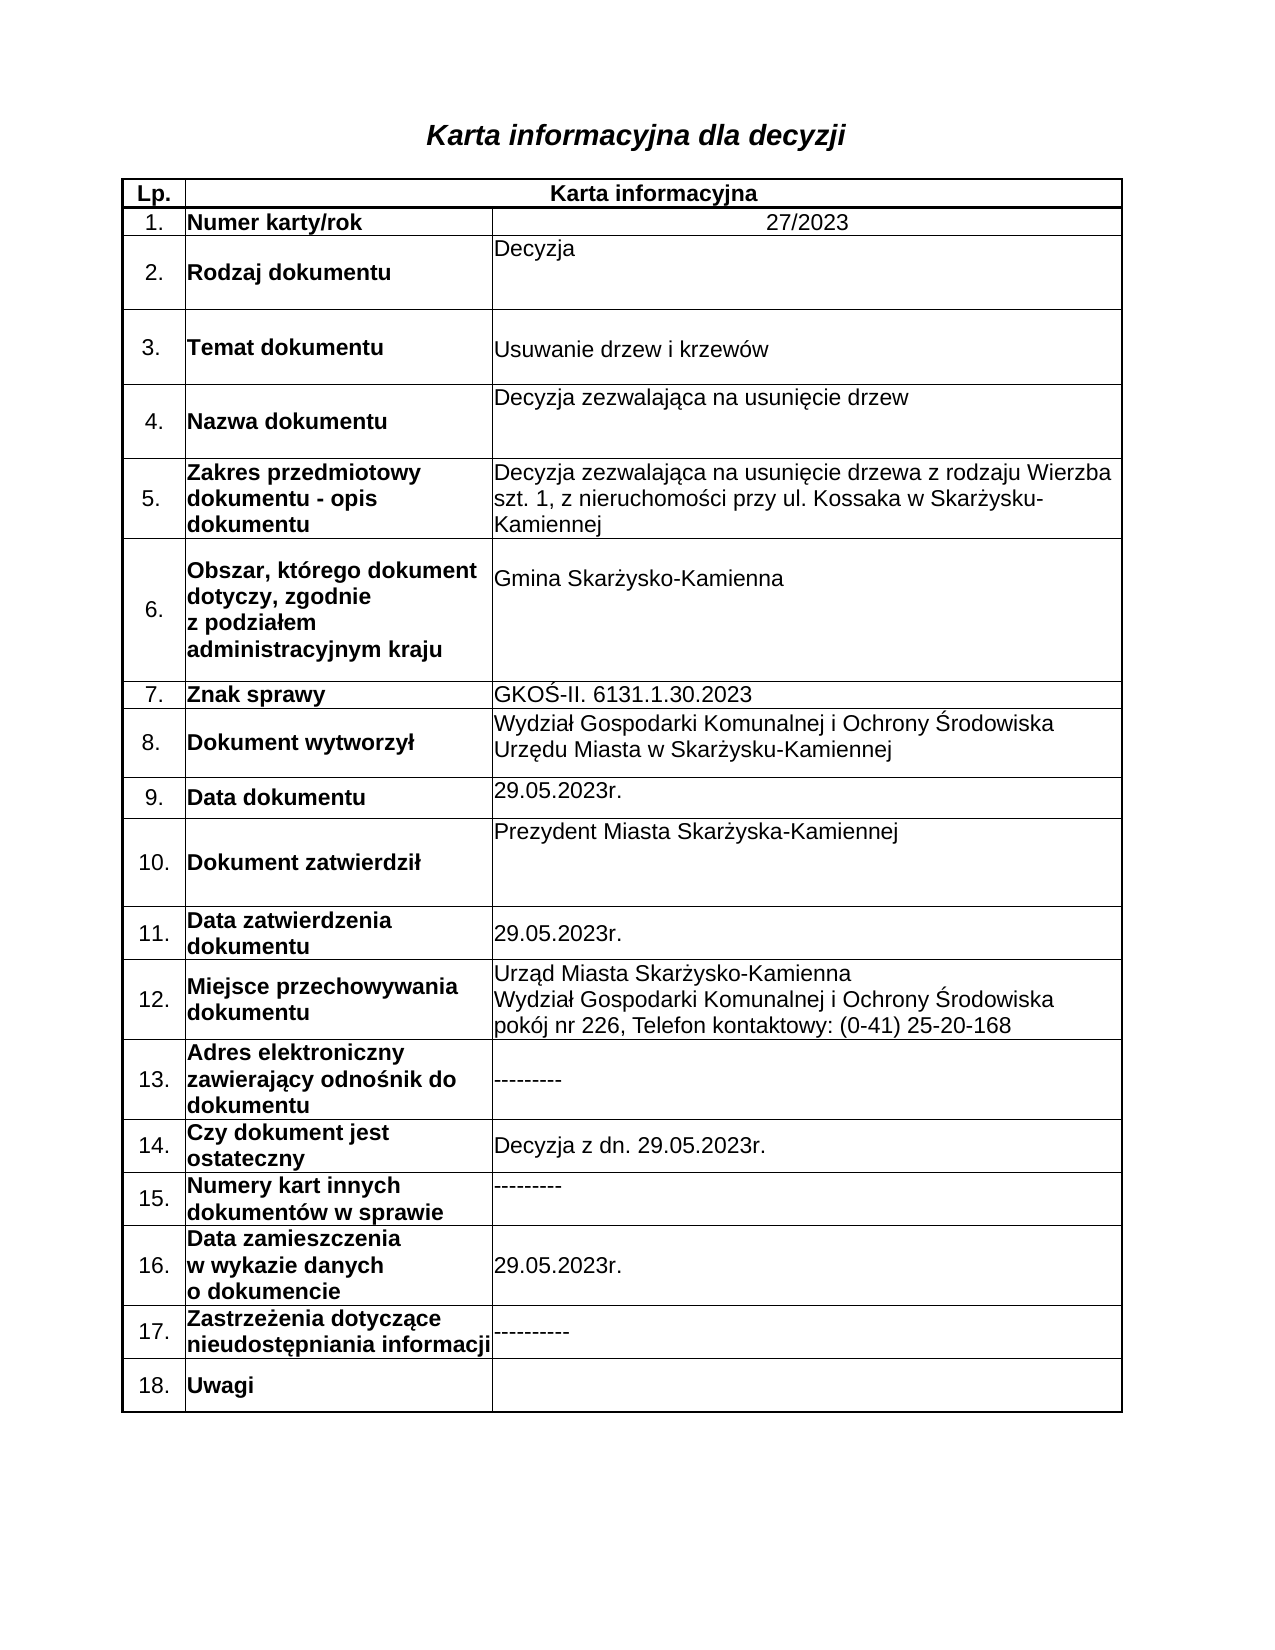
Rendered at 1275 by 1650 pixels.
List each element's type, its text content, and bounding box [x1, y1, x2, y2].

table_cell 11. [124, 907, 185, 959]
table_cell Temat dokumentu [186, 310, 492, 384]
table_cell Czy dokument jest ostateczny [186, 1120, 492, 1172]
table_cell 29.05.2023r. [493, 778, 1121, 817]
table_cell Data zatwierdzenia dokumentu [186, 907, 492, 959]
table_cell Decyzja zezwalająca na usunięcie drzewa z rodzaju Wierzba szt. 1, z nieruchomości przy ul. Kossaka w Skarżysku-Kamiennej [493, 459, 1121, 538]
table_cell 5. [124, 459, 185, 538]
table_cell 27/2023 [493, 209, 1121, 235]
table_cell 10. [124, 819, 185, 906]
text Karta informacyjna dla decyzji [118, 118, 1157, 152]
table_cell Usuwanie drzew i krzewów [493, 310, 1121, 384]
table_cell 14. [124, 1120, 185, 1172]
table_header Lp. [124, 180, 185, 206]
table_cell Numer karty/rok [186, 209, 492, 235]
table_cell 29.05.2023r. [493, 1226, 1121, 1304]
table_cell Prezydent Miasta Skarżyska-Kamiennej [493, 819, 1121, 906]
table_cell 1. [124, 209, 185, 235]
table_cell ---------- [493, 1306, 1121, 1358]
table_cell Rodzaj dokumentu [186, 236, 492, 309]
table_cell Data zamieszczenia w wykazie danych o dokumencie [186, 1226, 492, 1304]
table_cell Numery kart innych dokumentów w sprawie [186, 1173, 492, 1225]
table_cell Decyzja [493, 236, 1121, 309]
table_cell 12. [124, 960, 185, 1039]
table_cell Dokument wytworzył [186, 709, 492, 777]
table_cell 9. [124, 778, 185, 817]
table_cell 17. [124, 1306, 185, 1358]
table_cell 8. [124, 709, 185, 777]
table_cell 4. [124, 385, 185, 458]
table_cell 7. [124, 682, 185, 707]
table_cell Wydział Gospodarki Komunalnej i Ochrony Środowiska Urzędu Miasta w Skarżysku-Kamiennej [493, 709, 1121, 777]
table_cell 16. [124, 1226, 185, 1304]
table_cell Dokument zatwierdził [186, 819, 492, 906]
table_cell --------- [493, 1173, 1121, 1225]
table_cell Decyzja z dn. 29.05.2023r. [493, 1120, 1121, 1172]
table_cell Urząd Miasta Skarżysko-Kamienna Wydział Gospodarki Komunalnej i Ochrony Środowiska pokój nr 226, Telefon kontaktowy: (0-41) 25-20-168 [493, 960, 1121, 1039]
table_cell Adres elektroniczny zawierający odnośnik do dokumentu [186, 1040, 492, 1118]
table_cell Zastrzeżenia dotyczące nieudostępniania informacji [186, 1306, 492, 1358]
table_cell 6. [124, 539, 185, 681]
table_header Karta informacyjna [186, 180, 1121, 206]
table_cell 13. [124, 1040, 185, 1118]
table_cell Miejsce przechowywania dokumentu [186, 960, 492, 1039]
table_cell Decyzja zezwalająca na usunięcie drzew [493, 385, 1121, 458]
table_cell Obszar, którego dokument dotyczy, zgodnie z podziałem administracyjnym kraju [186, 539, 492, 681]
table_cell 18. [124, 1359, 185, 1411]
table_cell --------- [493, 1040, 1121, 1118]
table_cell 3. [124, 310, 185, 384]
table_cell Nazwa dokumentu [186, 385, 492, 458]
table_cell [493, 1359, 1121, 1411]
table_cell 29.05.2023r. [493, 907, 1121, 959]
table_cell Gmina Skarżysko-Kamienna [493, 539, 1121, 681]
table_cell GKOŚ-II. 6131.1.30.2023 [493, 682, 1121, 707]
table_cell Uwagi [186, 1359, 492, 1411]
table_cell Data dokumentu [186, 778, 492, 817]
table_cell Znak sprawy [186, 682, 492, 707]
table_cell 2. [124, 236, 185, 309]
table_cell 15. [124, 1173, 185, 1225]
table_cell Zakres przedmiotowy dokumentu - opis dokumentu [186, 459, 492, 538]
